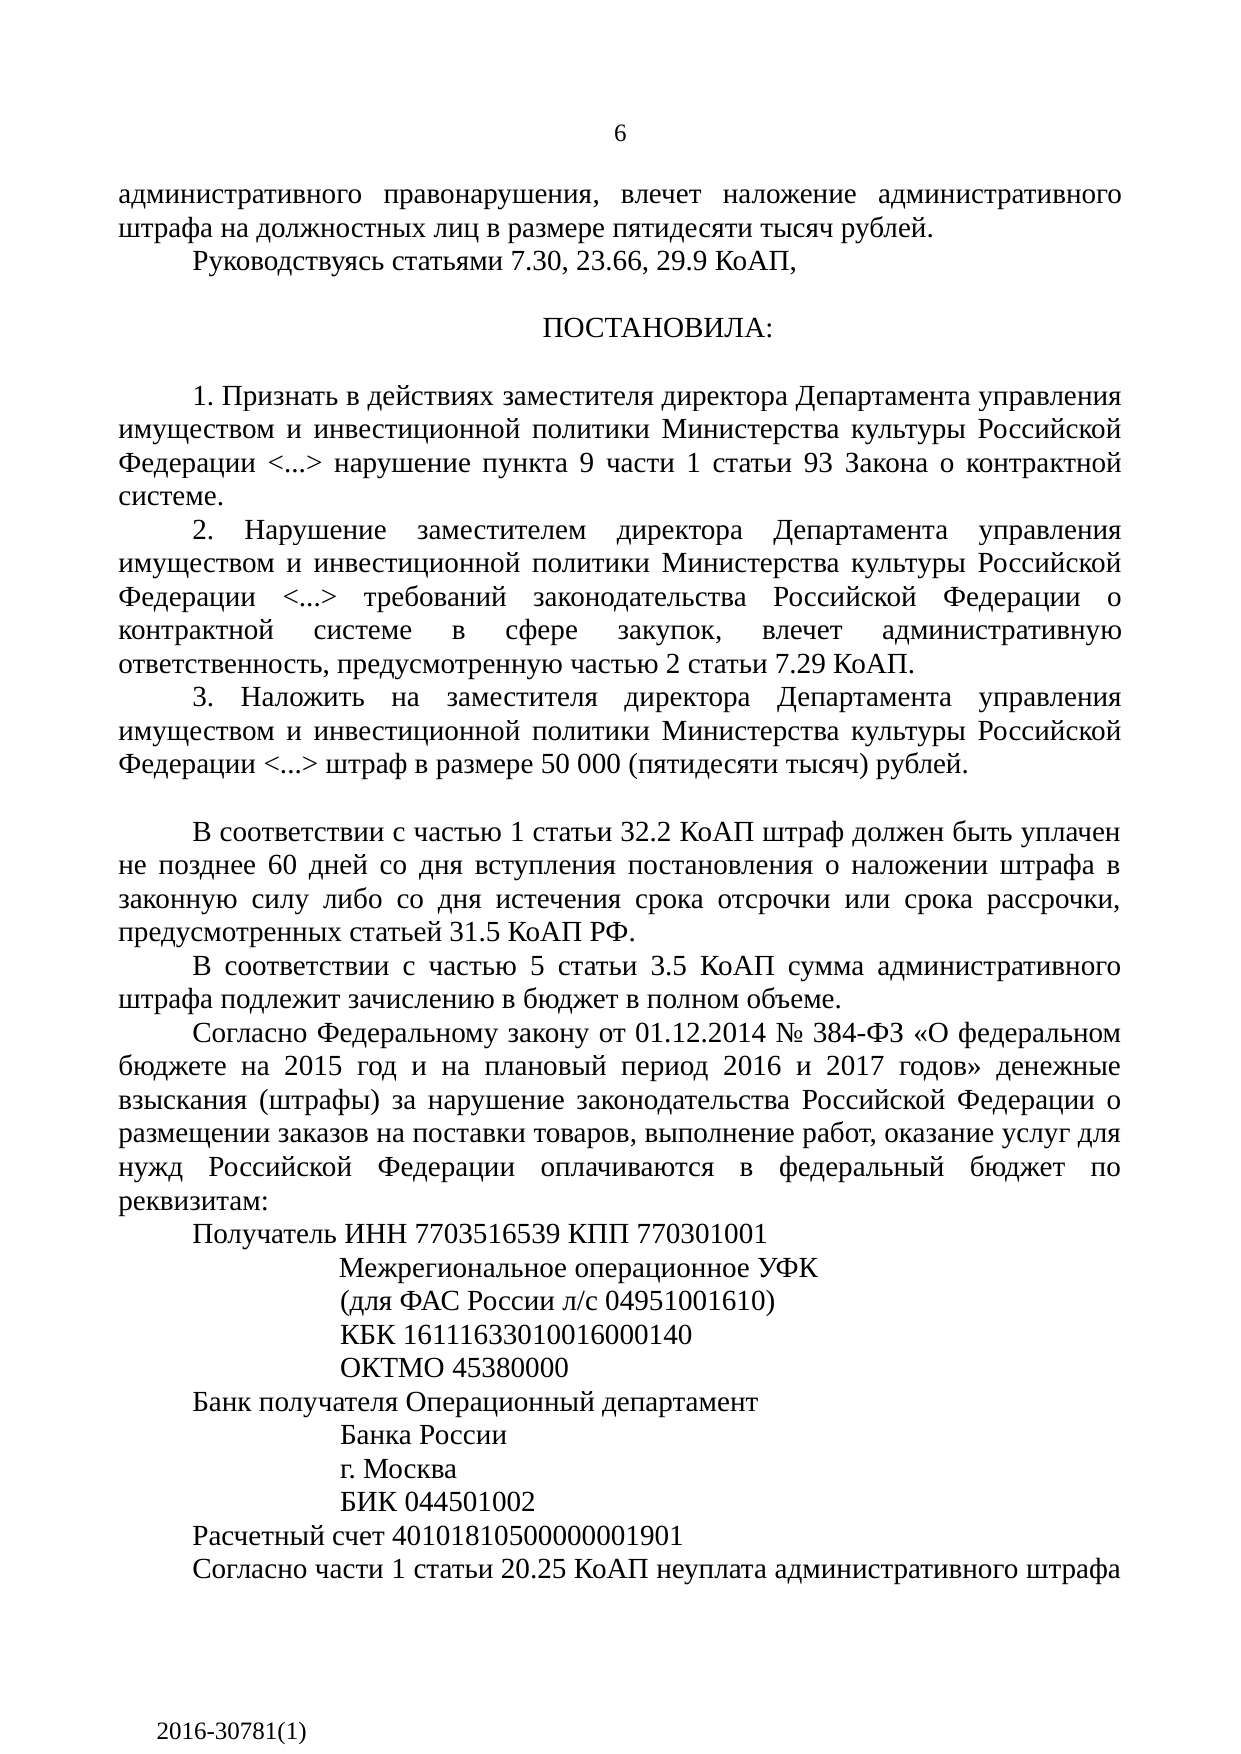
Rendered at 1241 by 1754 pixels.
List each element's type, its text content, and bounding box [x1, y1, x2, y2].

text Расчетный счет 40101810500000001901 [118, 1518, 1122, 1552]
text Согласно части 1 статьи 20.25 КоАП неуплата административного штрафа [118, 1552, 1122, 1585]
text административного правонарушения, влечет наложение административного штрафа на должностных лиц в размере пятидесяти тысяч рублей. [118, 176, 1122, 243]
text 3. Наложить на заместителя директора Департамента управления имуществом и инвестиционной политики Министерства культуры Российской Федерации <...> штраф в размере 50 000 (пятидесяти тысяч) рублей. [118, 679, 1122, 780]
text БИК 044501002 [118, 1484, 1122, 1518]
text (для ФАС России л/с 04951001610) [118, 1283, 1122, 1317]
text ОКТМО 45380000 [118, 1350, 1122, 1384]
text Межрегиональное операционное УФК [118, 1250, 1122, 1283]
text Согласно Федеральному закону от 01.12.2014 № 384-ФЗ «О федеральном бюджете на 2015 год и на плановый период 2016 и 2017 годов» денежные взыскания (штрафы) за нарушение законодательства Российской Федерации о размещении заказов на поставки товаров, выполнение работ, оказание услуг для нужд Российской Федерации оплачиваются в федеральный бюджет по реквизитам: [118, 1015, 1122, 1216]
text г. Москва [118, 1451, 1122, 1484]
text Банка России [118, 1417, 1122, 1451]
text В соответствии с частью 1 статьи 32.2 КоАП штраф должен быть уплачен не позднее 60 дней со дня вступления постановления о наложении штрафа в законную силу либо со дня истечения срока отсрочки или срока рассрочки, предусмотренных статьей 31.5 КоАП РФ. [118, 814, 1122, 948]
text Банк получателя Операционный департамент [118, 1384, 1122, 1417]
text КБК 16111633010016000140 [118, 1317, 1122, 1350]
text Получатель ИНН 7703516539 КПП 770301001 [118, 1216, 1122, 1250]
text 2. Нарушение заместителем директора Департамента управления имуществом и инвестиционной политики Министерства культуры Российской Федерации <...> требований законодательства Российской Федерации о контрактной системе в сфере закупок, влечет административную ответственность, предусмотренную частью 2 статьи 7.29 КоАП. [118, 512, 1122, 679]
text Руководствуясь статьями 7.30, 23.66, 29.9 КоАП, [118, 243, 1122, 277]
text 1. Признать в действиях заместителя директора Департамента управления имуществом и инвестиционной политики Министерства культуры Российской Федерации <...> нарушение пункта 9 части 1 статьи 93 Закона о контрактной системе. [118, 378, 1122, 512]
text В соответствии с частью 5 статьи 3.5 КоАП сумма административного штрафа подлежит зачислению в бюджет в полном объеме. [118, 948, 1122, 1015]
text ПОСТАНОВИЛА: [118, 311, 1122, 344]
